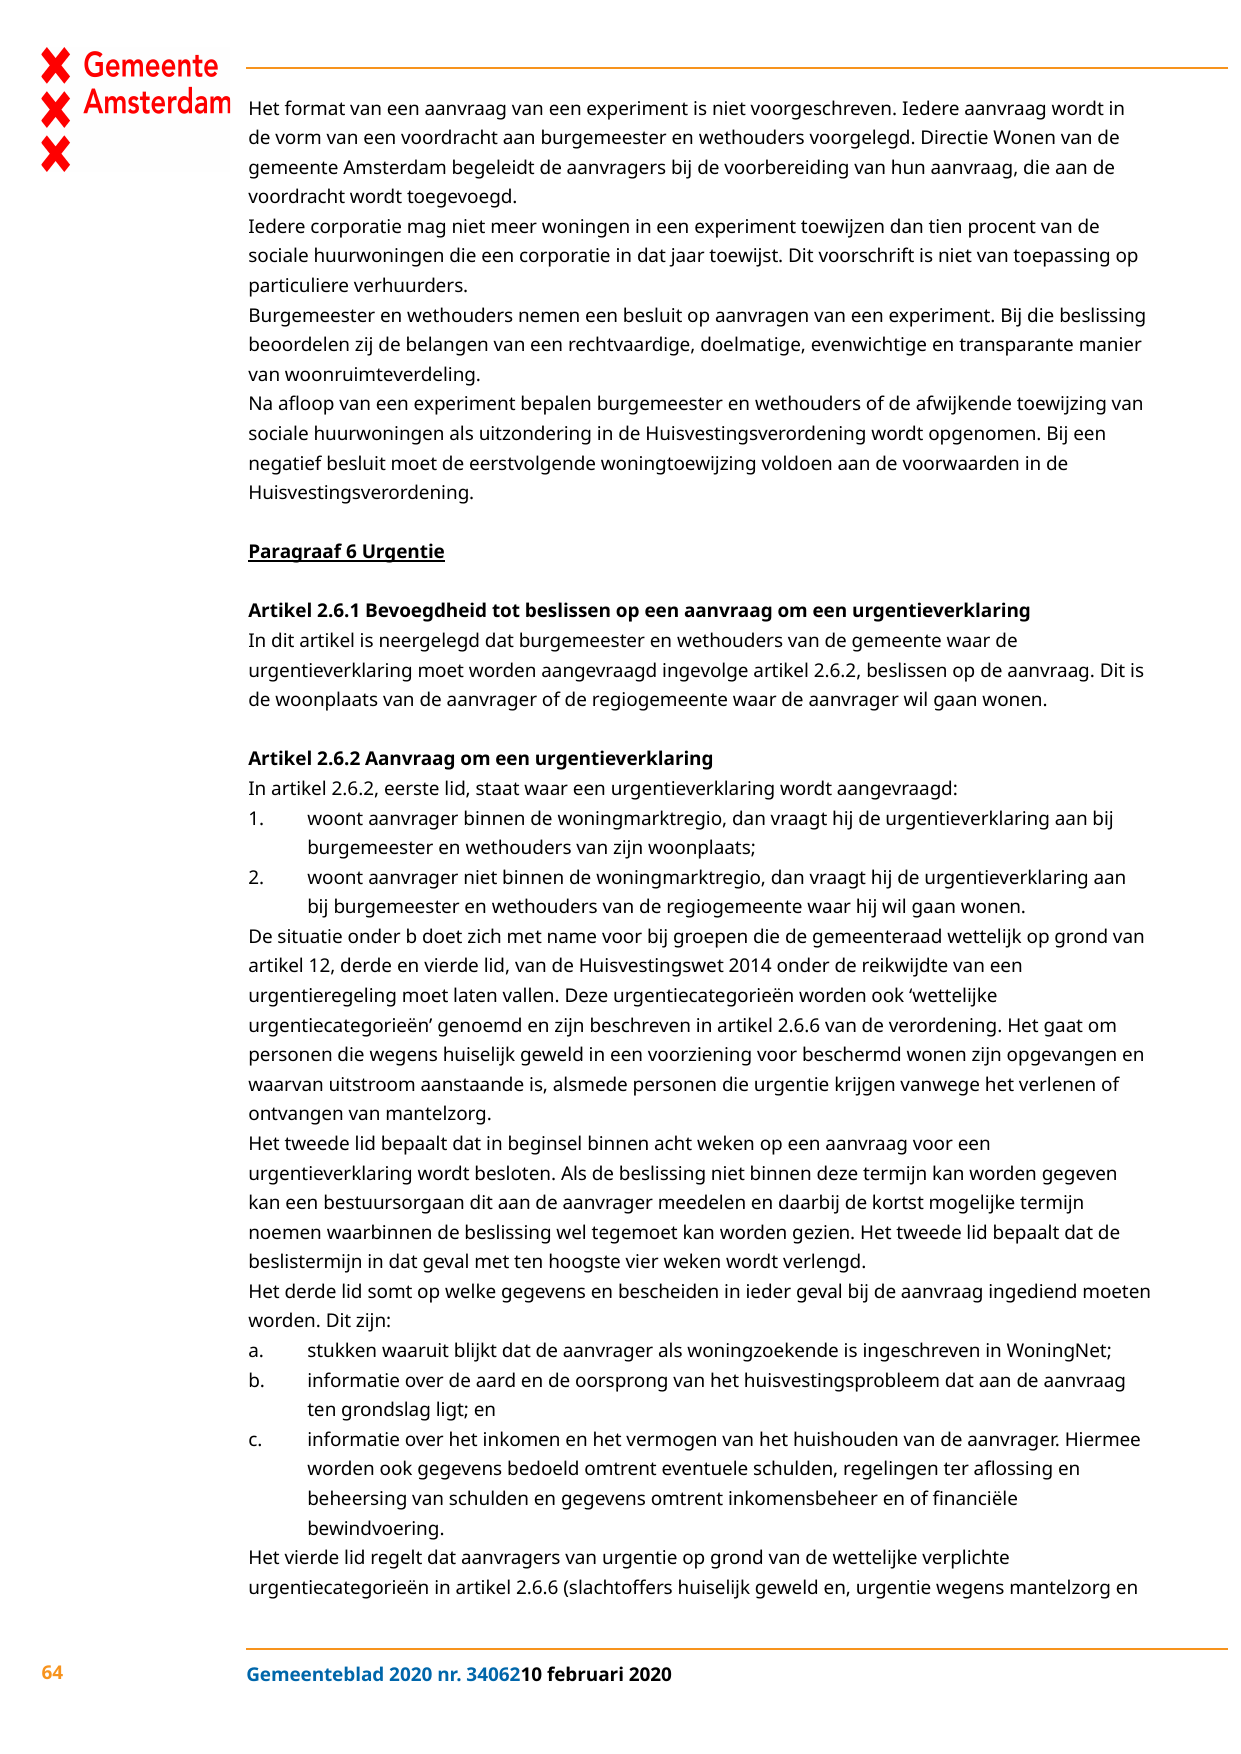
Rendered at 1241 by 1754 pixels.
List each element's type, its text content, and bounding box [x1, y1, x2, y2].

picture [41, 47, 231, 172]
list informatie over het inkomen en het vermogen van het huishouden van de aanvrager. Hiermee worden ook gegevens bedoeld omtrent eventuele schulden, regelingen ter aflossing en beheersing van schulden en gegevens omtrent inkomensbeheer en of financiële bewindvoering. [248, 1426, 1152, 1541]
text Het tweede lid bepaalt dat in beginsel binnen acht weken op een aanvraag voor een urgentieverklaring wordt besloten. Als de beslissing niet binnen deze termijn kan worden gegeven kan een bestuursorgaan dit aan de aanvrager meedelen en daarbij de kortst mogelijke termijn noemen waarbinnen de beslissing wel tegemoet kan worden gezien. Het tweede lid bepaalt dat de beslistermijn in dat geval met ten hoogste vier weken wordt verlengd. [248, 1130, 1152, 1274]
list woont aanvrager binnen de woningmarktregio, dan vraagt hij de urgentieverklaring aan bij burgemeester en wethouders van zijn woonplaats; [248, 805, 1152, 860]
text Iedere corporatie mag niet meer woningen in een experiment toewijzen dan tien procent van de sociale huurwoningen die een corporatie in dat jaar toewijst. Dit voorschrift is niet van toepassing op particuliere verhuurders. [248, 213, 1152, 298]
text Het derde lid somt op welke gegevens en bescheiden in ieder geval bij de aanvraag ingediend moeten worden. Dit zijn: [248, 1278, 1152, 1333]
text Artikel 2.6.1 Bevoegdheid tot beslissen op een aanvraag om een urgentieverklaring [248, 598, 1152, 623]
text In dit artikel is neergelegd dat burgemeester en wethouders van de gemeente waar de urgentieverklaring moet worden aangevraagd ingevolge artikel 2.6.2, beslissen op de aanvraag. Dit is de woonplaats van de aanvrager of de regiogemeente waar de aanvrager wil gaan wonen. [248, 627, 1152, 712]
list stukken waaruit blijkt dat de aanvrager als woningzoekende is ingeschreven in WoningNet; [248, 1337, 1152, 1363]
text Burgemeester en wethouders nemen een besluit op aanvragen van een experiment. Bij die beslissing beoordelen zij de belangen van een rechtvaardige, doelmatige, evenwichtige en transparante manier van woonruimteverdeling. [248, 302, 1152, 387]
list informatie over de aard en de oorsprong van het huisvestingsprobleem dat aan de aanvraag ten grondslag ligt; en [248, 1367, 1152, 1422]
text Artikel 2.6.2 Aanvraag om een urgentieverklaring [248, 746, 1152, 771]
text Paragraaf 6 Urgentie [248, 538, 1152, 564]
text In artikel 2.6.2, eerste lid, staat waar een urgentieverklaring wordt aangevraagd: [248, 775, 1152, 801]
list woont aanvrager niet binnen de woningmarktregio, dan vraagt hij de urgentieverklaring aan bij burgemeester en wethouders van de regiogemeente waar hij wil gaan wonen. [248, 864, 1152, 919]
text Na afloop van een experiment bepalen burgemeester en wethouders of de afwijkende toewijzing van sociale huurwoningen als uitzondering in de Huisvestingsverordening wordt opgenomen. Bij een negatief besluit moet de eerstvolgende woningtoewijzing voldoen aan de voorwaarden in de Huisvestingsverordening. [248, 391, 1152, 505]
text Het vierde lid regelt dat aanvragers van urgentie op grond van de wettelijke verplichte urgentiecategorieën in artikel 2.6.6 (slachtoffers huiselijk geweld en, urgentie wegens mantelzorg en [248, 1544, 1152, 1600]
text De situatie onder b doet zich met name voor bij groepen die de gemeenteraad wettelijk op grond van artikel 12, derde en vierde lid, van de Huisvestingswet 2014 onder de reikwijdte van een urgentieregeling moet laten vallen. Deze urgentiecategorieën worden ook ‘wettelijke urgentiecategorieën’ genoemd en zijn beschreven in artikel 2.6.6 van de verordening. Het gaat om personen die wegens huiselijk geweld in een voorziening voor beschermd wonen zijn opgevangen en waarvan uitstroom aanstaande is, alsmede personen die urgentie krijgen vanwege het verlenen of ontvangen van mantelzorg. [248, 923, 1152, 1126]
text Het format van een aanvraag van een experiment is niet voorgeschreven. Iedere aanvraag wordt in de vorm van een voordracht aan burgemeester en wethouders voorgelegd. Directie Wonen van de gemeente Amsterdam begeleidt de aanvragers bij de voorbereiding van hun aanvraag, die aan de voordracht wordt toegevoegd. [248, 95, 1152, 209]
